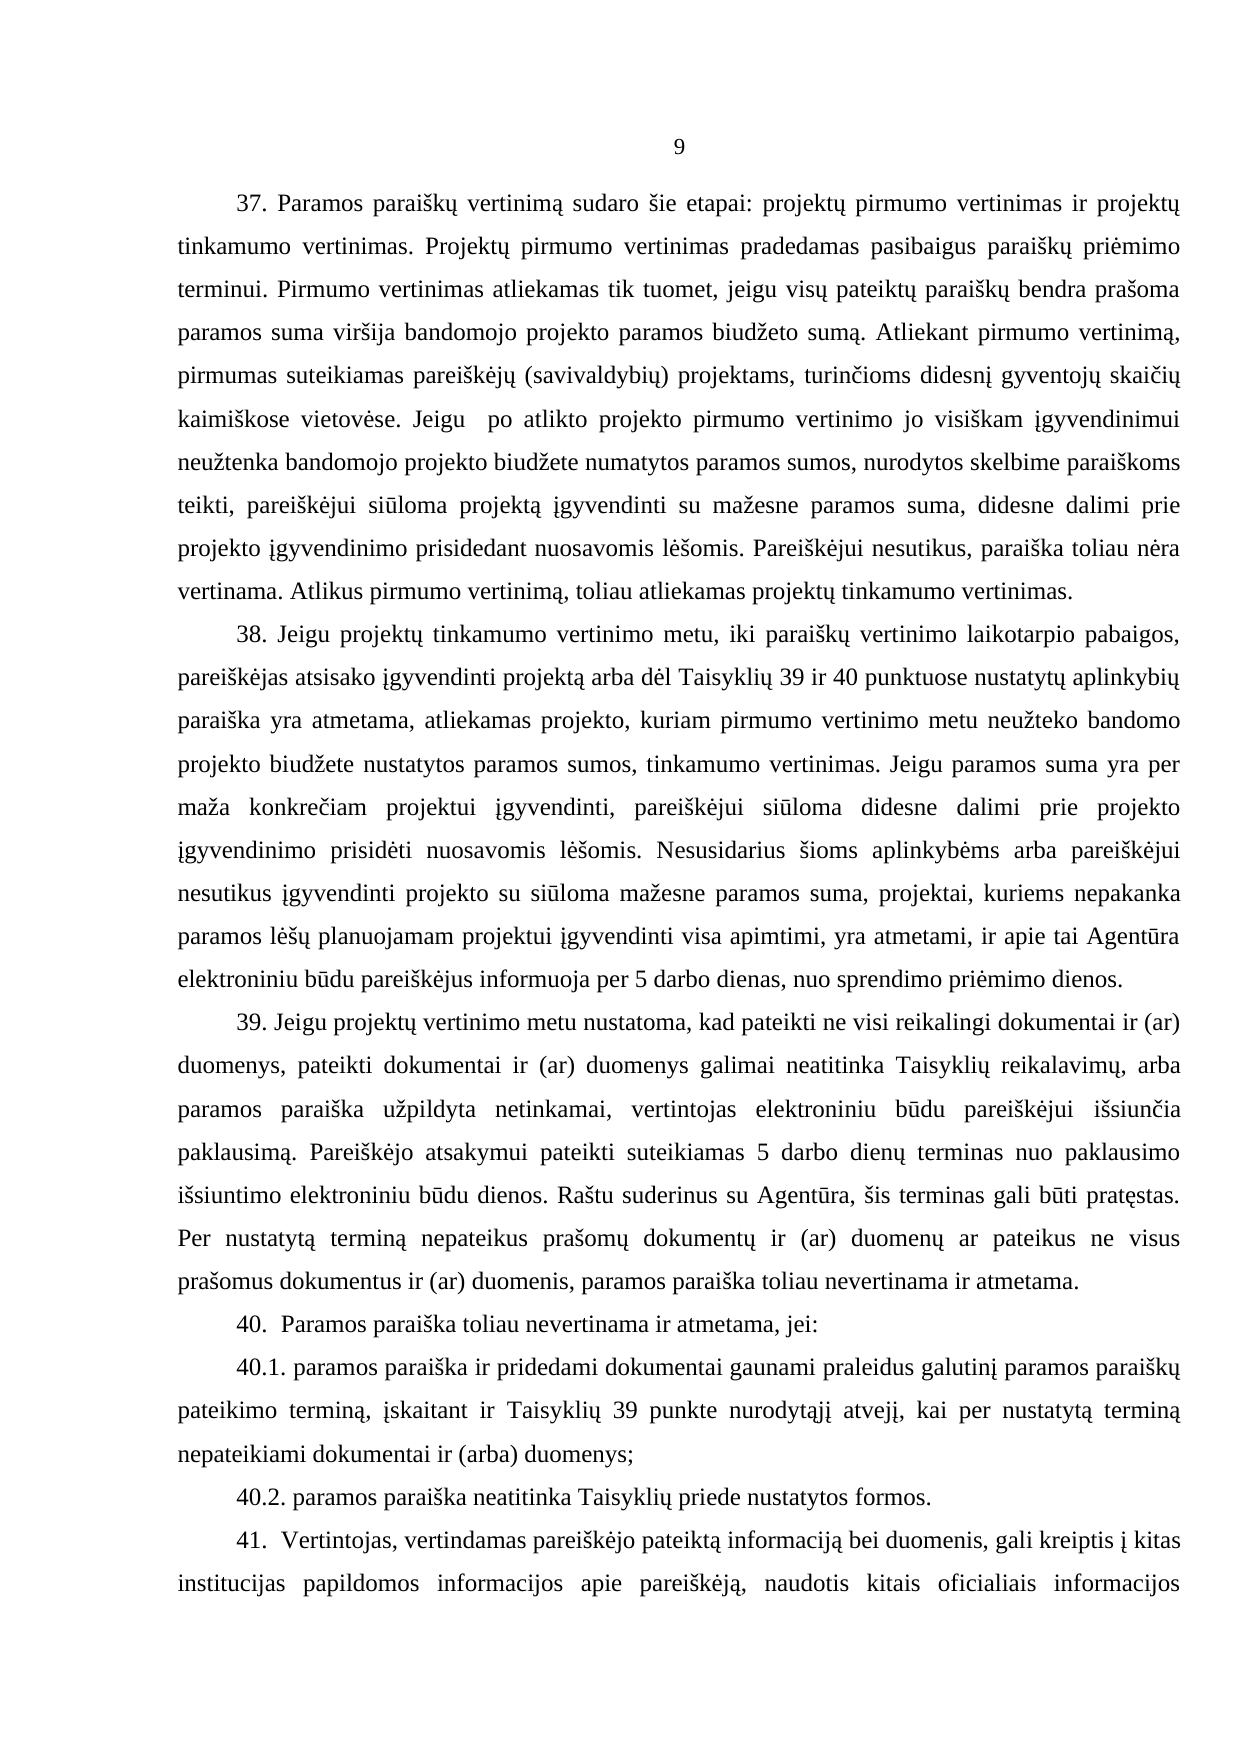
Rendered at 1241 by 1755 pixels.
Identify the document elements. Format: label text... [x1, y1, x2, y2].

text 39. Jeigu projektų vertinimo metu nustatoma, kad pateikti ne visi reikalingi dokumentai ir (ar) duomenys, pateikti dokumentai ir (ar) duomenys galimai neatitinka Taisyklių reikalavimų, arba paramos paraiška užpildyta netinkamai, vertintojas elektroniniu būdu pareiškėjui išsiunčia paklausimą. Pareiškėjo atsakymui pateikti suteikiamas 5 darbo dienų terminas nuo paklausimo išsiuntimo elektroniniu būdu dienos. Raštu suderinus su Agentūra, šis terminas gali būti pratęstas. Per nustatytą terminą nepateikus prašomų dokumentų ir (ar) duomenų ar pateikus ne visus prašomus dokumentus ir (ar) duomenis, paramos paraiška toliau nevertinama ir atmetama. [177, 1007, 1181, 1295]
text 41. Vertintojas, vertindamas pareiškėjo pateiktą informaciją bei duomenis, gali kreiptis į kitas institucijas papildomos informacijos apie pareiškėją, naudotis kitais oficialiais informacijos [177, 1525, 1181, 1597]
text 40.1. paramos paraiška ir pridedami dokumentai gaunami praleidus galutinį paramos paraiškų pateikimo terminą, įskaitant ir Taisyklių 39 punkte nurodytąjį atvejį, kai per nustatytą terminą nepateikiami dokumentai ir (arba) duomenys; [177, 1352, 1181, 1467]
text 40.2. paramos paraiška neatitinka Taisyklių priede nustatytos formos. [177, 1482, 1181, 1511]
text 37. Paramos paraiškų vertinimą sudaro šie etapai: projektų pirmumo vertinimas ir projektų tinkamumo vertinimas. Projektų pirmumo vertinimas pradedamas pasibaigus paraiškų priėmimo terminui. Pirmumo vertinimas atliekamas tik tuomet, jeigu visų pateiktų paraiškų bendra prašoma paramos suma viršija bandomojo projekto paramos biudžeto sumą. Atliekant pirmumo vertinimą, pirmumas suteikiamas pareiškėjų (savivaldybių) projektams, turinčioms didesnį gyventojų skaičių kaimiškose vietovėse. Jeigu po atlikto projekto pirmumo vertinimo jo visiškam įgyvendinimui neužtenka bandomojo projekto biudžete numatytos paramos sumos, nurodytos skelbime paraiškoms teikti, pareiškėjui siūloma projektą įgyvendinti su mažesne paramos suma, didesne dalimi prie projekto įgyvendinimo prisidedant nuosavomis lėšomis. Pareiškėjui nesutikus, paraiška toliau nėra vertinama. Atlikus pirmumo vertinimą, toliau atliekamas projektų tinkamumo vertinimas. [177, 188, 1181, 605]
text 40. Paramos paraiška toliau nevertinama ir atmetama, jei: [177, 1309, 1181, 1338]
text 38. Jeigu projektų tinkamumo vertinimo metu, iki paraiškų vertinimo laikotarpio pabaigos, pareiškėjas atsisako įgyvendinti projektą arba dėl Taisyklių 39 ir 40 punktuose nustatytų aplinkybių paraiška yra atmetama, atliekamas projekto, kuriam pirmumo vertinimo metu neužteko bandomo projekto biudžete nustatytos paramos sumos, tinkamumo vertinimas. Jeigu paramos suma yra per maža konkrečiam projektui įgyvendinti, pareiškėjui siūloma didesne dalimi prie projekto įgyvendinimo prisidėti nuosavomis lėšomis. Nesusidarius šioms aplinkybėms arba pareiškėjui nesutikus įgyvendinti projekto su siūloma mažesne paramos suma, projektai, kuriems nepakanka paramos lėšų planuojamam projektui įgyvendinti visa apimtimi, yra atmetami, ir apie tai Agentūra elektroniniu būdu pareiškėjus informuoja per 5 darbo dienas, nuo sprendimo priėmimo dienos. [177, 619, 1181, 993]
